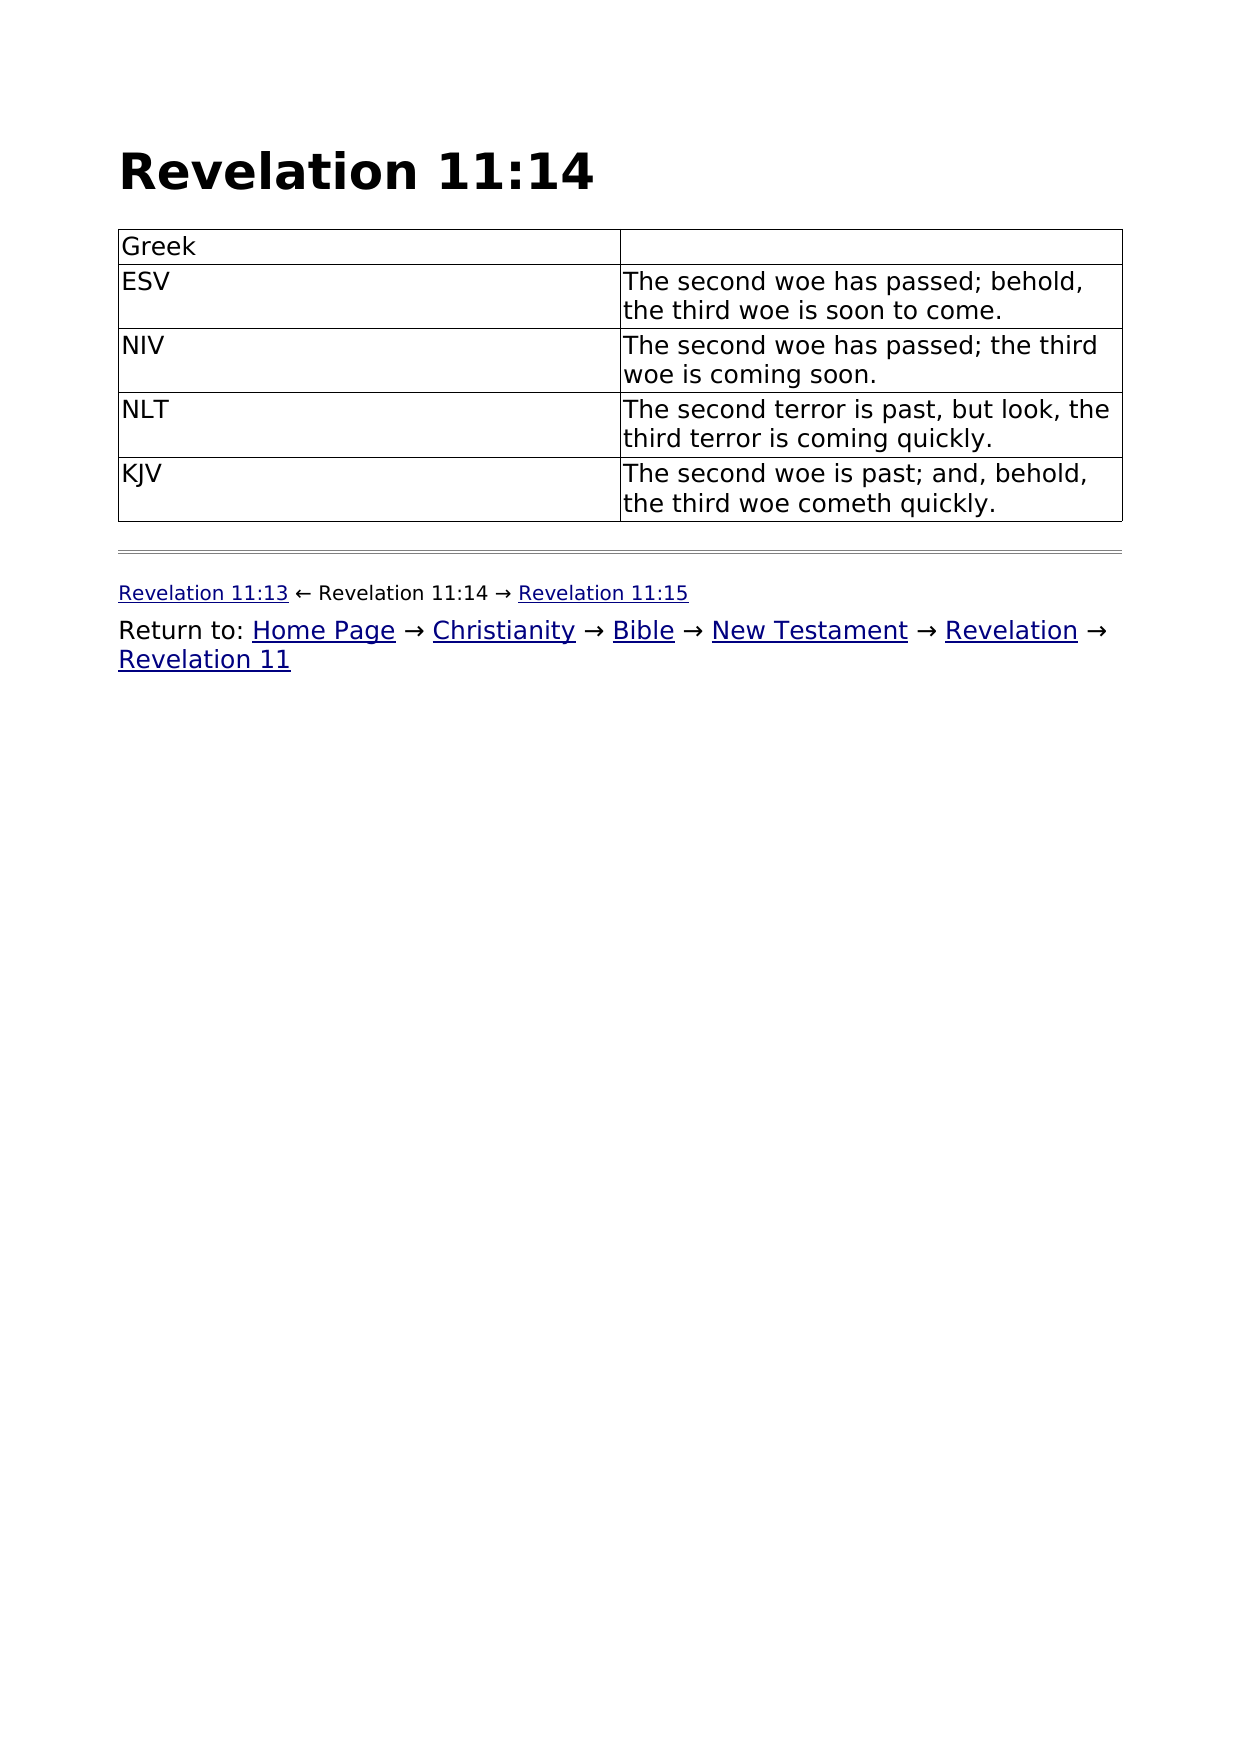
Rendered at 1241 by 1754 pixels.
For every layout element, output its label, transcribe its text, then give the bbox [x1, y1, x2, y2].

table_cell ESV [119, 265, 620, 328]
subtitle Revelation 11:14 [118, 143, 1122, 201]
table_header Greek [119, 230, 620, 264]
table_cell KJV [119, 458, 620, 521]
table_cell The second woe has passed; the third woe is coming soon. [621, 329, 1122, 392]
table_cell The second terror is past, but look, the third terror is coming quickly. [621, 393, 1122, 457]
table_cell NIV [119, 329, 620, 392]
text Return to: Home Page → Christianity → Bible → New Testament → Revelation → Revelation 11 [118, 616, 1122, 674]
table_cell The second woe has passed; behold, the third woe is soon to come. [621, 265, 1122, 328]
table_cell NLT [119, 393, 620, 457]
table_header [621, 230, 1122, 264]
text Revelation 11:13 ← Revelation 11:14 → Revelation 11:15 [118, 582, 1122, 616]
table_cell The second woe is past; and, behold, the third woe cometh quickly. [621, 458, 1122, 521]
